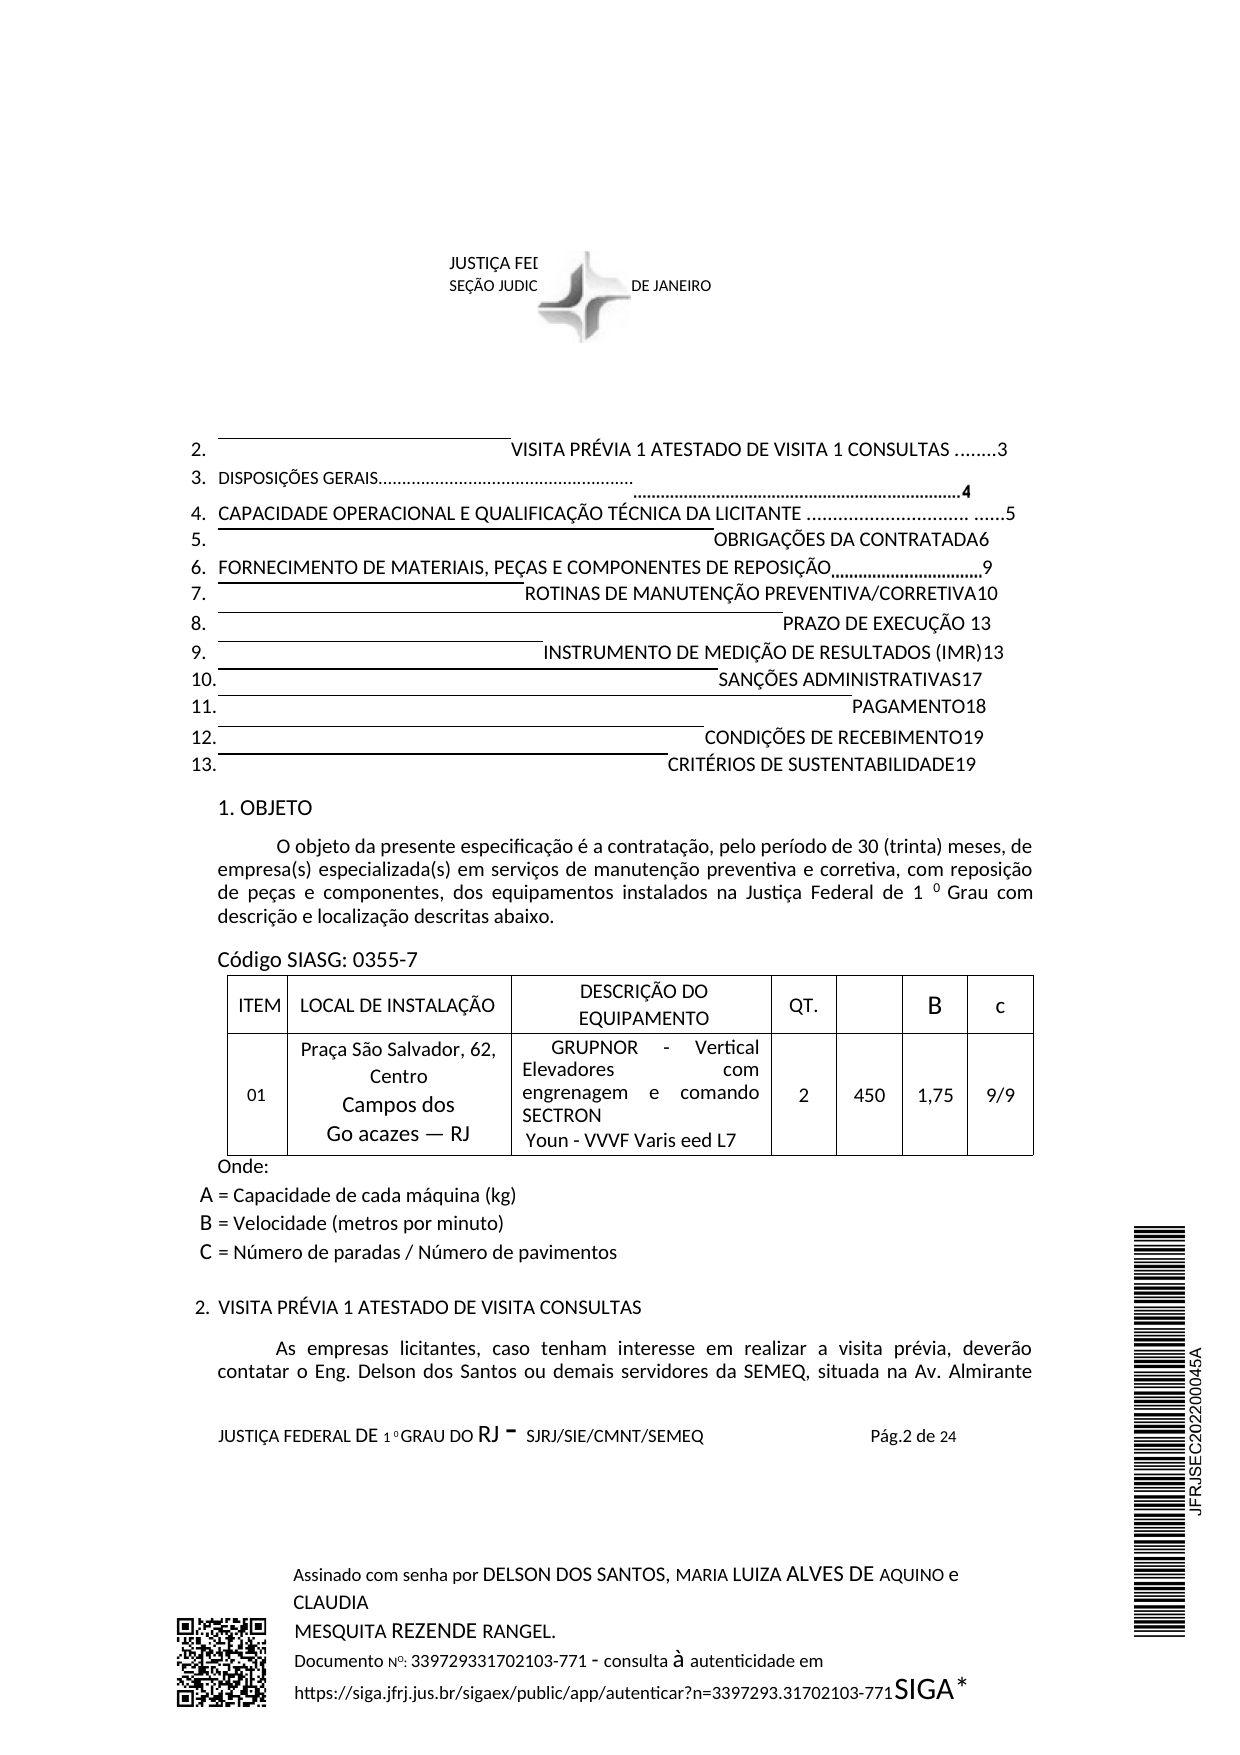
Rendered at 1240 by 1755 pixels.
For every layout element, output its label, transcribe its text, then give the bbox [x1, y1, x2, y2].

table_cell 1,75 [903, 1034, 967, 1154]
table_header B [903, 976, 967, 1032]
list = Capacidade de cada máquina (kg) [199, 1181, 1033, 1207]
text Código SIASG: 0355-7 [217, 945, 1033, 973]
table_cell GRUPNOR - Vertical Elevadores com engrenagem e comando SECTRON Youn - VVVF Varis eed L7 [512, 1034, 771, 1154]
text 1. OBJETO [217, 793, 1033, 822]
list = Número de paradas / Número de pavimentos [199, 1239, 1033, 1265]
text O objeto da presente especificação é a contratação, pelo período de 30 (trinta) meses, de empresa(s) especializada(s) em serviços de manutenção preventiva e corretiva, com reposição de peças e componentes, dos equipamentos instalados na Justiça Federal de 1 0 Grau com descrição e localização descritas abaixo. [217, 834, 1033, 928]
list CAPACIDADE OPERACIONAL E QUALIFICAÇÃO TÉCNICA DA LICITANTE ............................... ......5 [191, 502, 1033, 525]
table_header [837, 976, 902, 1032]
list = Velocidade (metros por minuto) [199, 1210, 1033, 1236]
list VISITA PRÉVIA 1 ATESTADO DE VISITA CONSULTAS [194, 1296, 1033, 1319]
list DISPOSIÇÕES GERAIS...................................................... [191, 464, 1033, 497]
table_cell 450 [837, 1034, 902, 1154]
table_cell 9/9 [968, 1034, 1033, 1154]
list PAGAMENTO18 [191, 695, 1033, 718]
list SANÇÕES ADMINISTRATIVAS17 [191, 668, 1033, 692]
table_header DESCRIÇÃO DO EQUIPAMENTO [512, 976, 771, 1032]
table_header LOCAL DE INSTALAÇÃO [288, 976, 511, 1032]
list INSTRUMENTO DE MEDIÇÃO DE RESULTADOS (IMR)13 [191, 641, 1033, 664]
text Onde: [217, 1155, 1033, 1178]
list CONDIÇÕES DE RECEBIMENTO19 [191, 726, 1033, 749]
table_cell 2 [772, 1034, 836, 1154]
table_cell Praça São Salvador, 62, Centro Campos dos Go acazes — RJ [288, 1034, 511, 1154]
table_cell 01 [228, 1034, 287, 1154]
text As empresas licitantes, caso tenham interesse em realizar a visita prévia, deverão contatar o Eng. Delson dos Santos ou demais servidores da SEMEQ, situada na Av. Almirante [217, 1336, 1033, 1383]
list ROTINAS DE MANUTENÇÃO PREVENTIVA/CORRETIVA10 [191, 582, 1033, 605]
list OBRIGAÇÕES DA CONTRATADA6 [191, 528, 1033, 551]
list VISITA PRÉVIA 1 ATESTADO DE VISITA 1 CONSULTAS ........3 [191, 438, 1033, 461]
table_header ITEM [228, 976, 287, 1032]
list CRITÉRIOS DE SUSTENTABILIDADE19 [191, 753, 1033, 776]
table_header c [968, 976, 1033, 1032]
list PRAZO DE EXECUÇÃO 13 [191, 612, 1033, 635]
table_header QT. [772, 976, 836, 1032]
list FORNECIMENTO DE MATERIAIS, PEÇAS E COMPONENTES DE REPOSIÇÃO9 [191, 556, 1033, 579]
